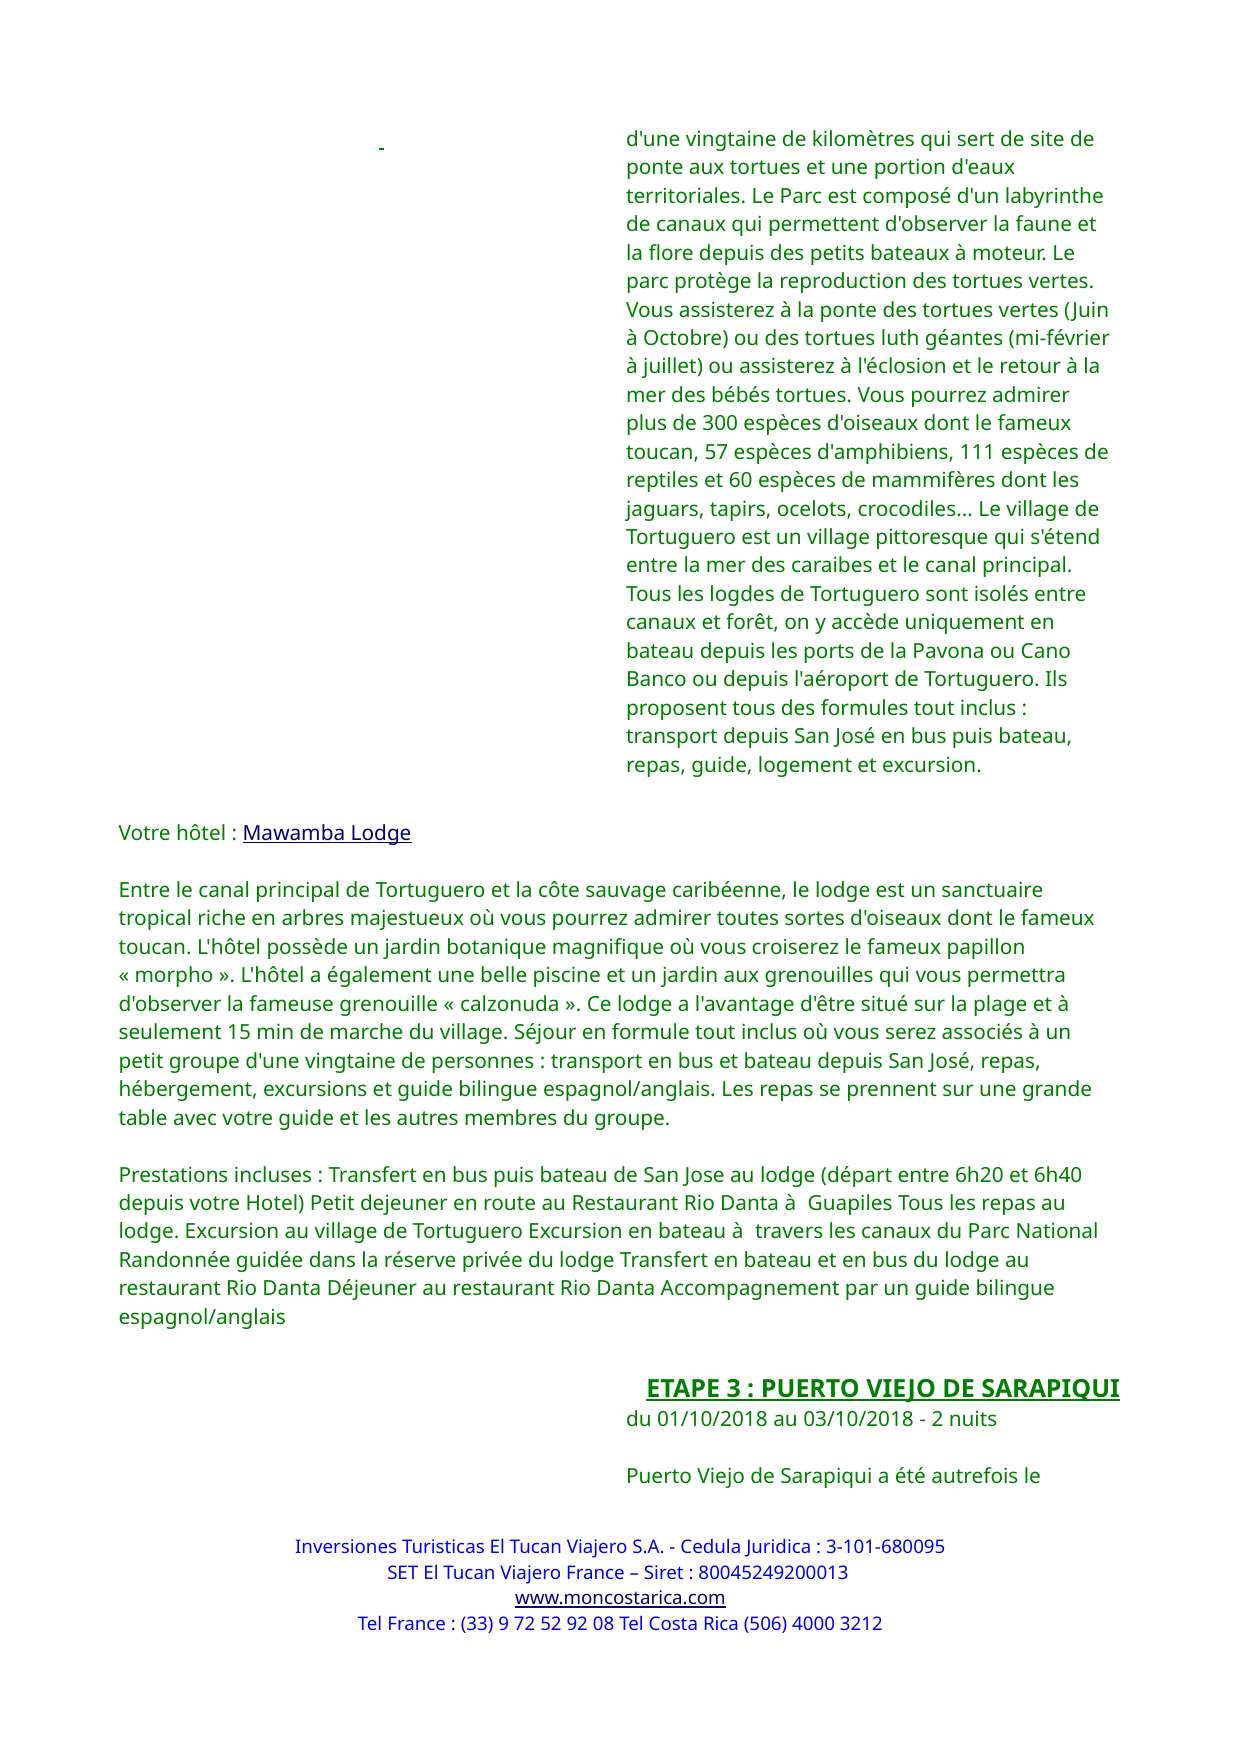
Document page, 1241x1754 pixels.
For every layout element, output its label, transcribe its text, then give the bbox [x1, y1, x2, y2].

text Entre le canal principal de Tortuguero et la côte sauvage caribéenne, le lodge est un sanctuaire tropical riche en arbres majestueux où vous pourrez admirer toutes sortes d'oiseaux dont le fameux toucan. L'hôtel possède un jardin botanique magnifique où vous croiserez le fameux papillon « morpho ». L'hôtel a également une belle piscine et un jardin aux grenouilles qui vous permettra d'observer la fameuse grenouille « calzonuda ». Ce lodge a l'avantage d'être situé sur la plage et à seulement 15 min de marche du village. Séjour en formule tout inclus où vous serez associés à un petit groupe d'une vingtaine de personnes : transport en bus et bateau depuis San José, repas, hébergement, excursions et guide bilingue espagnol/anglais. Les repas se prennent sur une grande table avec votre guide et les autres membres du groupe. [118, 875, 1122, 1131]
table_header ETAPE 2 : PARC NATIONAL TORTUGUERO du 29/09/2018 au 01/10/2018 - 2 nuits Le Parc National de Tortuguero, situé le long de la côte caribéenne nord et d'une superficie de 19 000 hectares, comprend des marécages qui s'enfoncent dans les terres, une portion de côte d'une vingtaine de kilomètres qui sert de site de ponte aux tortues et une portion d'eaux territoriales. Le Parc est composé d'un labyrinthe de canaux qui permettent d'observer la faune et la flore depuis des petits bateaux à moteur. Le parc protège la reproduction des tortues vertes. Vous assisterez à la ponte des tortues vertes (Juin à Octobre) ou des tortues luth géantes (mi-février à juillet) ou assisterez à l'éclosion et le retour à la mer des bébés tortues. Vous pourrez admirer plus de 300 espèces d'oiseaux dont le fameux toucan, 57 espèces d'amphibiens, 111 espèces de reptiles et 60 espèces de mammifères dont les jaguars, tapirs, ocelots, crocodiles... Le village de Tortuguero est un village pittoresque qui s'étend entre la mer des caraibes et le canal principal. Tous les logdes de Tortuguero sont isolés entre canaux et forêt, on y accède uniquement en bateau depuis les ports de la Pavona ou Cano Banco ou depuis l'aéroport de Tortuguero. Ils proposent tous des formules tout inclus : transport depuis San José en bus puis bateau, repas, guide, logement et excursion. [620, 118, 1122, 784]
table_header ETAPE 3 : PUERTO VIEJO DE SARAPIQUI du 01/10/2018 au 03/10/2018 - 2 nuits Puerto Viejo de Sarapiqui a été autrefois le [620, 1365, 1122, 1495]
table_header [118, 1365, 620, 1495]
text Votre hôtel : Mawamba Lodge [118, 818, 1122, 846]
text Prestations incluses : Transfert en bus puis bateau de San Jose au lodge (départ entre 6h20 et 6h40 depuis votre Hotel) Petit dejeuner en route au Restaurant Rio Danta à Guapiles Tous les repas au lodge. Excursion au village de Tortuguero Excursion en bateau à travers les canaux du Parc National Randonnée guidée dans la réserve privée du lodge Transfert en bateau et en bus du lodge au restaurant Rio Danta Déjeuner au restaurant Rio Danta Accompagnement par un guide bilingue espagnol/anglais [118, 1160, 1122, 1330]
table_header [118, 118, 620, 784]
